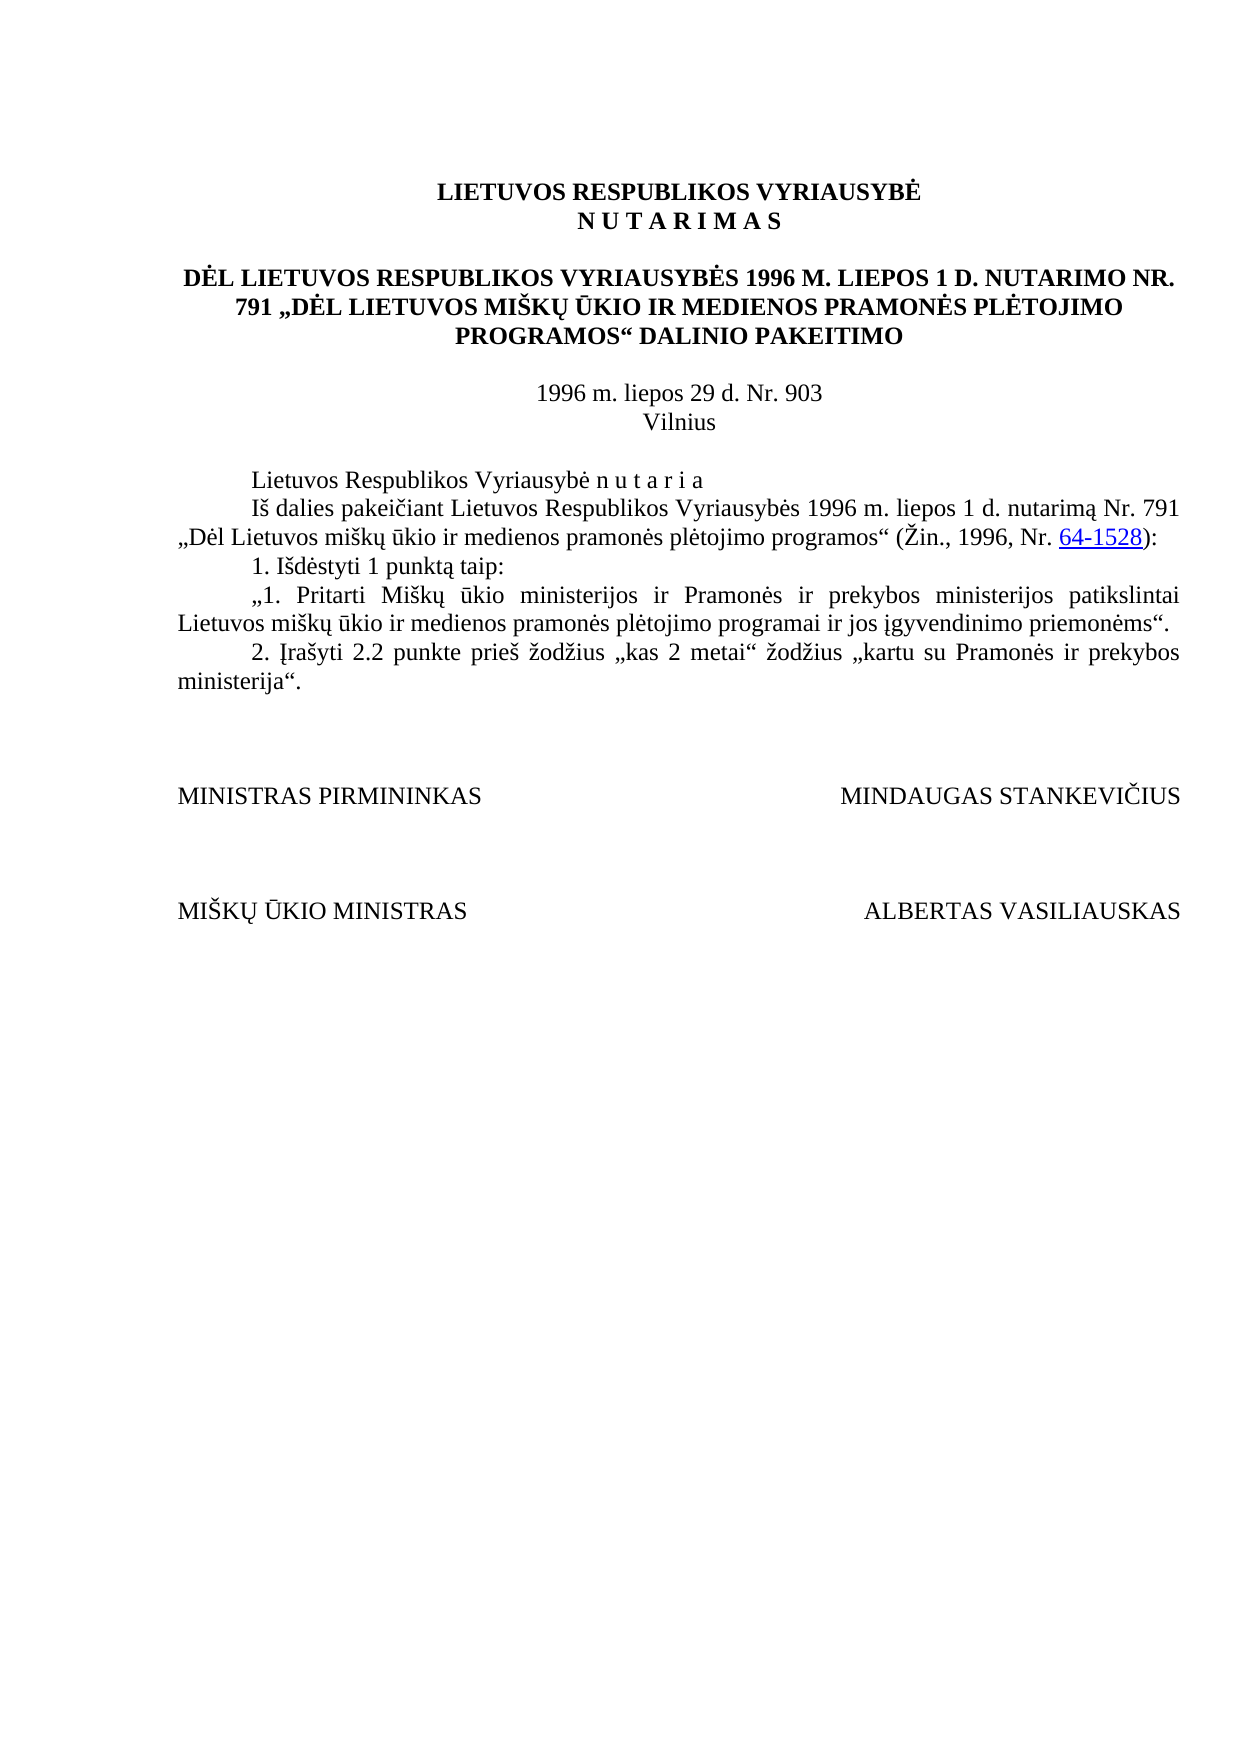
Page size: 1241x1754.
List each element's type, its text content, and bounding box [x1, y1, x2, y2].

text DĖL LIETUVOS RESPUBLIKOS VYRIAUSYBĖS 1996 M. LIEPOS 1 D. NUTARIMO NR. 791 „DĖL LIETUVOS MIŠKŲ ŪKIO IR MEDIENOS PRAMONĖS PLĖTOJIMO PROGRAMOS“ DALINIO PAKEITIMO [177, 263, 1181, 350]
text Vilnius [177, 407, 1181, 436]
text Iš dalies pakeičiant Lietuvos Respublikos Vyriausybės 1996 m. liepos 1 d. nutarimą Nr. 791 „Dėl Lietuvos miškų ūkio ir medienos pramonės plėtojimo programos“ (Žin., 1996, Nr. 64-1528): [177, 493, 1181, 551]
text LIETUVOS RESPUBLIKOS VYRIAUSYBĖ [177, 177, 1181, 206]
text „1. Pritarti Miškų ūkio ministerijos ir Pramonės ir prekybos ministerijos patikslintai Lietuvos miškų ūkio ir medienos pramonės plėtojimo programai ir jos įgyvendinimo priemonėms“. [177, 580, 1181, 637]
text MINISTRAS PIRMININKAS MINDAUGAS STANKEVIČIUS [177, 781, 1181, 810]
text Lietuvos Respublikos Vyriausybė nutaria [177, 465, 1181, 493]
text 2. Įrašyti 2.2 punkte prieš žodžius „kas 2 metai“ žodžius „kartu su Pramonės ir prekybos ministerija“. [177, 637, 1181, 695]
text MIŠKŲ ŪKIO MINISTRAS ALBERTAS VASILIAUSKAS [177, 896, 1181, 925]
text 1996 m. liepos 29 d. Nr. 903 [177, 378, 1181, 407]
text 1. Išdėstyti 1 punktą taip: [177, 551, 1181, 580]
text N U T A R I M A S [177, 206, 1181, 235]
